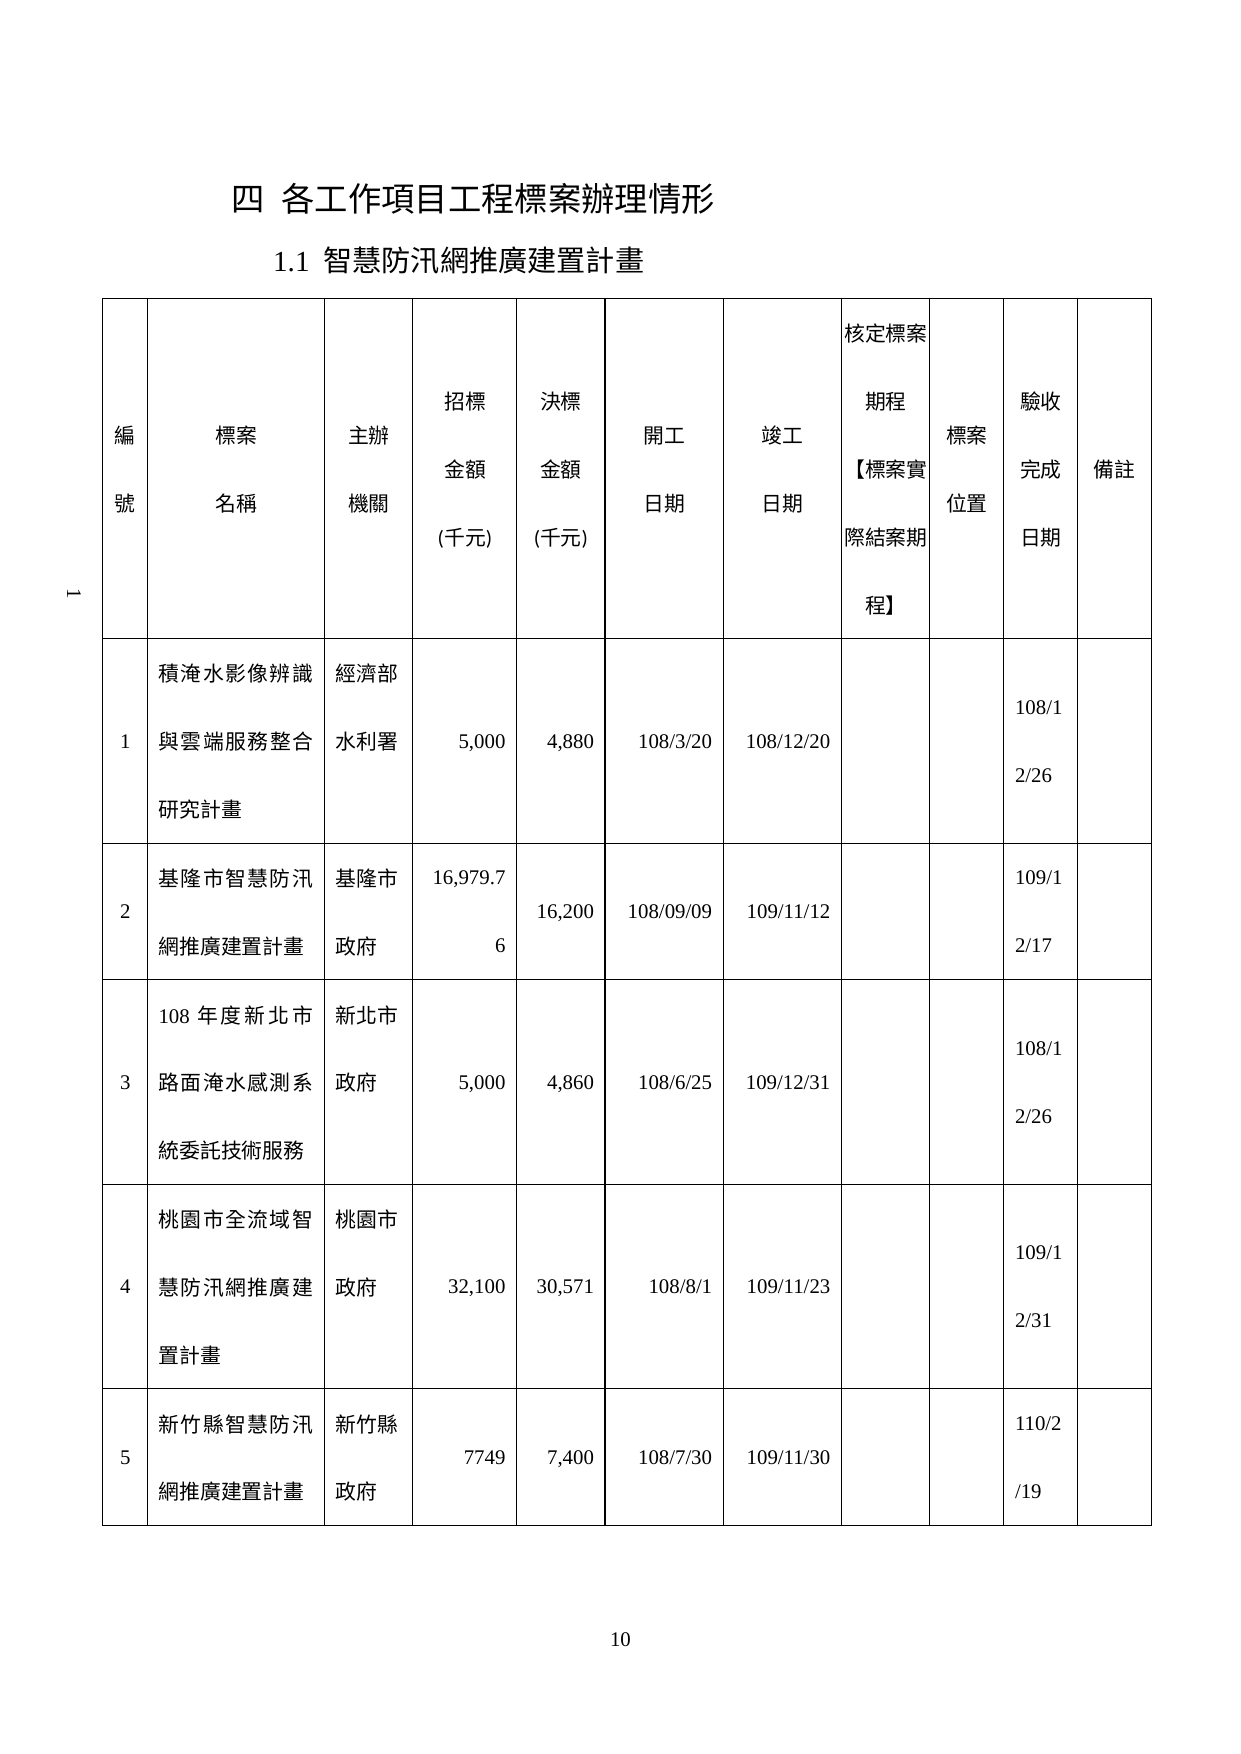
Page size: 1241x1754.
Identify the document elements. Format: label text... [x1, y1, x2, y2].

table_cell 109/11/12 [724, 844, 841, 979]
table_cell [1078, 1185, 1151, 1388]
table_cell 109/12/31 [724, 980, 841, 1183]
table_cell [1078, 980, 1151, 1183]
table_cell [930, 980, 1003, 1183]
table_cell [842, 1389, 929, 1525]
table_cell 108/12/20 [724, 639, 841, 842]
subtitle 各工作項目工程標案辦理情形 [231, 163, 1092, 231]
table_cell [842, 639, 929, 842]
table_cell 4,880 [517, 639, 604, 842]
table_cell 經濟部水利署 [325, 639, 412, 842]
table_cell 基隆市智慧防汛網推廣建置計畫 [148, 844, 324, 979]
table_cell 4,860 [517, 980, 604, 1183]
table_header 開工 日期 [606, 299, 723, 638]
table_cell 4 [103, 1185, 147, 1388]
table_cell 2 [103, 844, 147, 979]
table_cell 1 [103, 639, 147, 842]
table_cell 桃園市全流域智慧防汛網推廣建置計畫 [148, 1185, 324, 1388]
subtitle 智慧防汛網推廣建置計畫 [273, 231, 1092, 281]
table_header 備註 [1078, 299, 1151, 638]
table_cell 5,000 [413, 980, 516, 1183]
table_cell 新竹縣政府 [325, 1389, 412, 1525]
table_header 核定標案期程 【標案實際結案期程】 [842, 299, 929, 638]
table_cell [1078, 1389, 1151, 1525]
table_cell [930, 1389, 1003, 1525]
table_cell 109/11/30 [724, 1389, 841, 1525]
table_cell [930, 639, 1003, 842]
table_cell 110/2/19 [1004, 1389, 1077, 1525]
table_cell [842, 844, 929, 979]
table_header 驗收 完成 日期 [1004, 299, 1077, 638]
table_cell 基隆市政府 [325, 844, 412, 979]
table_cell [842, 1185, 929, 1388]
table_cell 108/09/09 [606, 844, 723, 979]
table_cell [1078, 639, 1151, 842]
table_cell 5 [103, 1389, 147, 1525]
table_cell 108/6/25 [606, 980, 723, 1183]
table_cell 積淹水影像辨識與雲端服務整合研究計畫 [148, 639, 324, 842]
table_header 決標 金額 (千元) [517, 299, 604, 638]
table_cell 5,000 [413, 639, 516, 842]
table_header 編號 [103, 299, 147, 638]
table_cell 桃園市政府 [325, 1185, 412, 1388]
table_cell [930, 844, 1003, 979]
table_cell 108年度新北市路面淹水感測系統委託技術服務 [148, 980, 324, 1183]
table_cell 新北市政府 [325, 980, 412, 1183]
table_header 竣工 日期 [724, 299, 841, 638]
table_cell 7749 [413, 1389, 516, 1525]
table_cell 109/11/23 [724, 1185, 841, 1388]
table_cell 108/3/20 [606, 639, 723, 842]
table_header 主辦 機關 [325, 299, 412, 638]
table_cell 108/12/26 [1004, 980, 1077, 1183]
table_cell 16,979.76 [413, 844, 516, 979]
table_cell 109/12/17 [1004, 844, 1077, 979]
table_header 標案 位置 [930, 299, 1003, 638]
table_cell 108/7/30 [606, 1389, 723, 1525]
table_header 招標 金額 (千元) [413, 299, 516, 638]
table_cell 109/12/31 [1004, 1185, 1077, 1388]
table_cell 新竹縣智慧防汛網推廣建置計畫 [148, 1389, 324, 1525]
table_cell 108/8/1 [606, 1185, 723, 1388]
table_cell 30,571 [517, 1185, 604, 1388]
table_cell [930, 1185, 1003, 1388]
table_cell [1078, 844, 1151, 979]
table_cell 3 [103, 980, 147, 1183]
table_cell 16,200 [517, 844, 604, 979]
table_header 標案 名稱 [148, 299, 324, 638]
table_cell 32,100 [413, 1185, 516, 1388]
table_cell 108/12/26 [1004, 639, 1077, 842]
table_cell 7,400 [517, 1389, 604, 1525]
table_cell [842, 980, 929, 1183]
